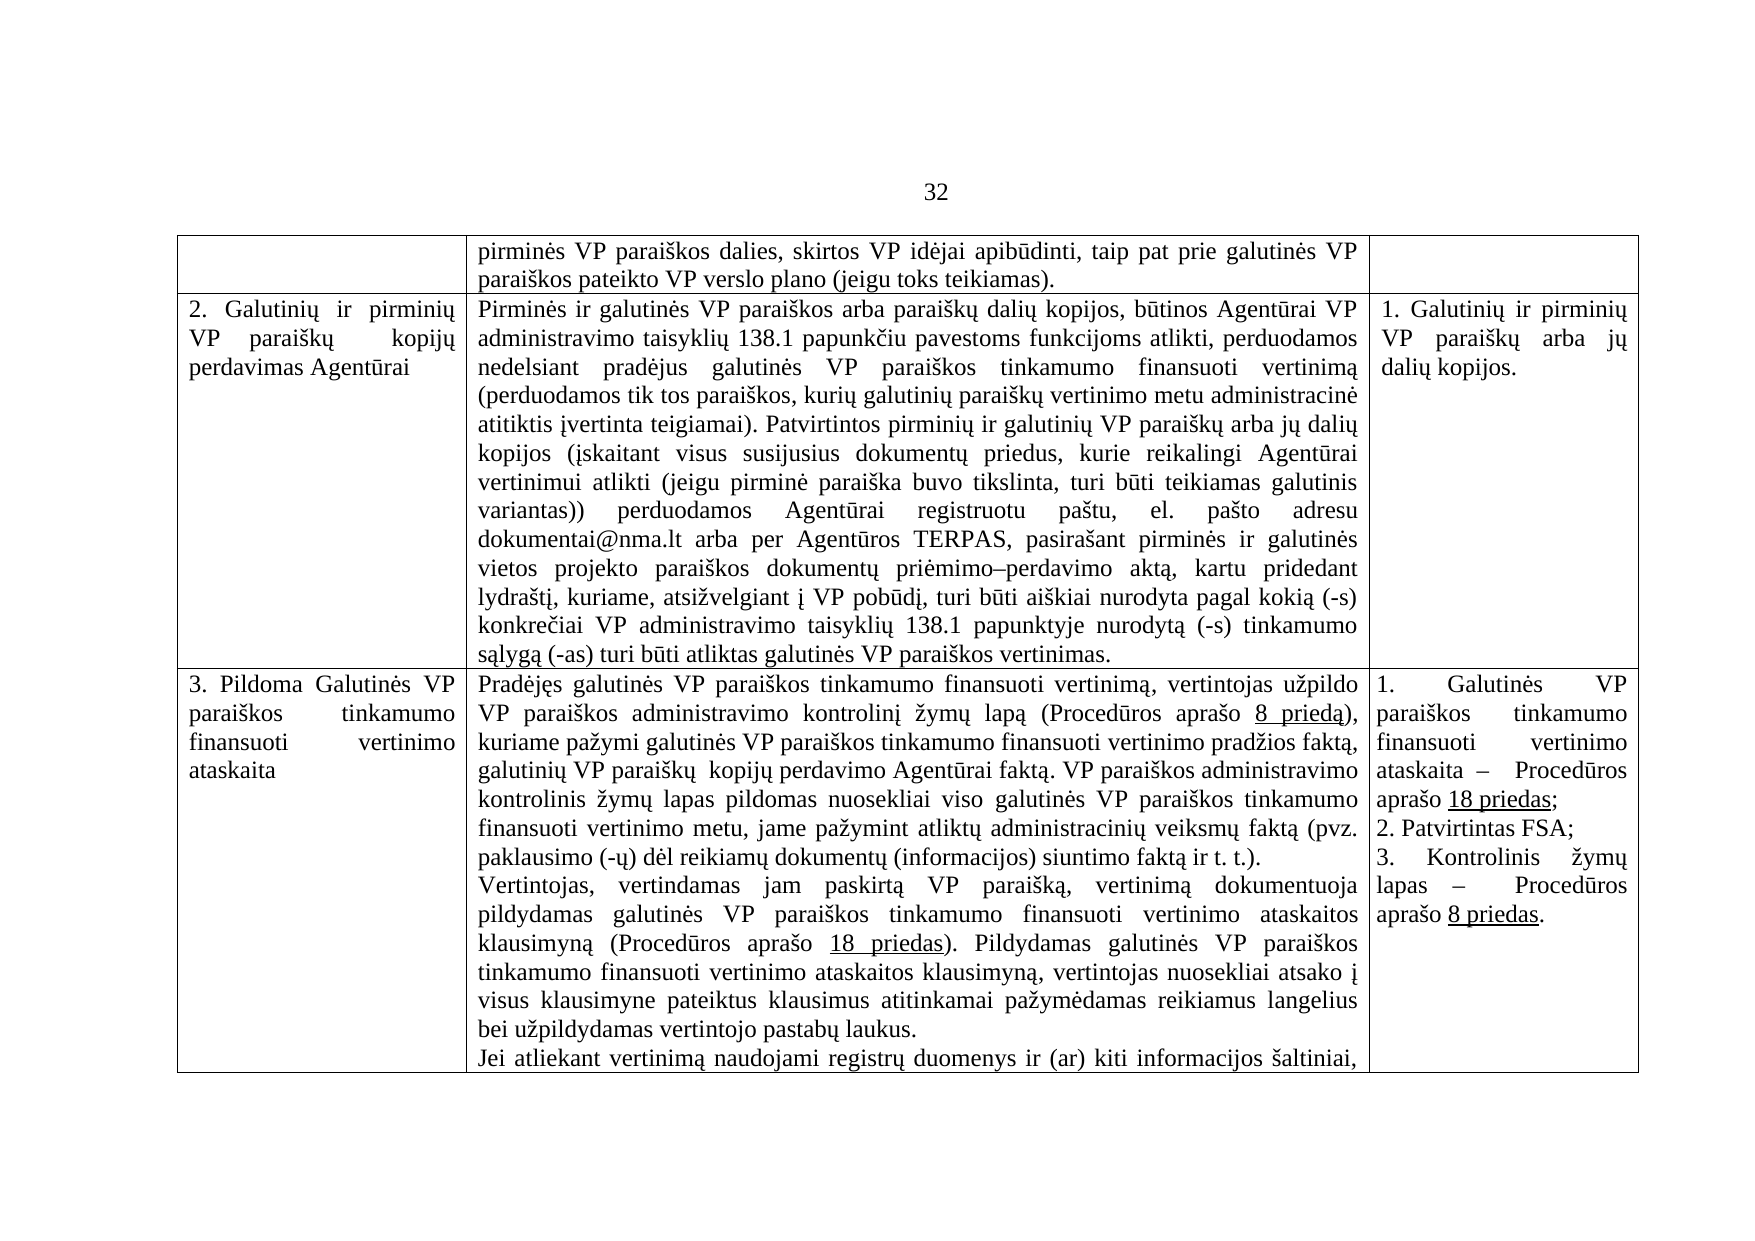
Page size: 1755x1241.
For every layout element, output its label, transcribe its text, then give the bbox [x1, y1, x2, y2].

table_cell pirminės VP paraiškos dalies, skirtos VP idėjai apibūdinti, taip pat prie galutinės VP paraiškos pateikto VP verslo plano (jeigu toks teikiamas). [467, 236, 1369, 293]
table_cell Pirminės ir galutinės VP paraiškos arba paraiškų dalių kopijos, būtinos Agentūrai VP administravimo taisyklių 138.1 papunkčiu pavestoms funkcijoms atlikti, perduodamos nedelsiant pradėjus galutinės VP paraiškos tinkamumo finansuoti vertinimą (perduodamos tik tos paraiškos, kurių galutinių paraiškų vertinimo metu administracinė atitiktis įvertinta teigiamai). Patvirtintos pirminių ir galutinių VP paraiškų arba jų dalių kopijos (įskaitant visus susijusius dokumentų priedus, kurie reikalingi Agentūrai vertinimui atlikti (jeigu pirminė paraiška buvo tikslinta, turi būti teikiamas galutinis variantas)) perduodamos Agentūrai registruotu paštu, el. pašto adresu dokumentai@nma.lt arba per Agentūros TERPAS, pasirašant pirminės ir galutinės vietos projekto paraiškos dokumentų priėmimo–perdavimo aktą, kartu pridedant lydraštį, kuriame, atsižvelgiant į VP pobūdį, turi būti aiškiai nurodyta pagal kokią (-s) konkrečiai VP administravimo taisyklių 138.1 papunktyje nurodytą (-s) tinkamumo sąlygą (-as) turi būti atliktas galutinės VP paraiškos vertinimas. [467, 294, 1369, 668]
table_cell 2. Galutinių ir pirminių VP paraiškų kopijų perdavimas Agentūrai [178, 294, 466, 668]
table_cell 3. Pildoma Galutinės VP paraiškos tinkamumo finansuoti vertinimo ataskaita [178, 669, 466, 1072]
table_cell 1. Galutinių ir pirminių VP paraiškų arba jų dalių kopijos. [1370, 294, 1638, 668]
table_cell 1. Galutinės VP paraiškos tinkamumo finansuoti vertinimo ataskaita – Procedūros aprašo 18 priedas; 2. Patvirtintas FSA; 3. Kontrolinis žymų lapas – Procedūros aprašo 8 priedas. [1370, 669, 1638, 1072]
table_cell [178, 236, 466, 293]
table_cell Pradėjęs galutinės VP paraiškos tinkamumo finansuoti vertinimą, vertintojas užpildo VP paraiškos administravimo kontrolinį žymų lapą (Procedūros aprašo 8 priedą), kuriame pažymi galutinės VP paraiškos tinkamumo finansuoti vertinimo pradžios faktą, galutinių VP paraiškų kopijų perdavimo Agentūrai faktą. VP paraiškos administravimo kontrolinis žymų lapas pildomas nuosekliai viso galutinės VP paraiškos tinkamumo finansuoti vertinimo metu, jame pažymint atliktų administracinių veiksmų faktą (pvz. paklausimo (-ų) dėl reikiamų dokumentų (informacijos) siuntimo faktą ir t. t.). Vertintojas, vertindamas jam paskirtą VP paraišką, vertinimą dokumentuoja pildydamas galutinės VP paraiškos tinkamumo finansuoti vertinimo ataskaitos klausimyną (Procedūros aprašo 18 priedas). Pildydamas galutinės VP paraiškos tinkamumo finansuoti vertinimo ataskaitos klausimyną, vertintojas nuosekliai atsako į visus klausimyne pateiktus klausimus atitinkamai pažymėdamas reikiamus langelius bei užpildydamas vertintojo pastabų laukus. Jei atliekant vertinimą naudojami registrų duomenys ir (ar) kiti informacijos šaltiniai, [467, 669, 1369, 1072]
table_cell [1370, 236, 1638, 293]
